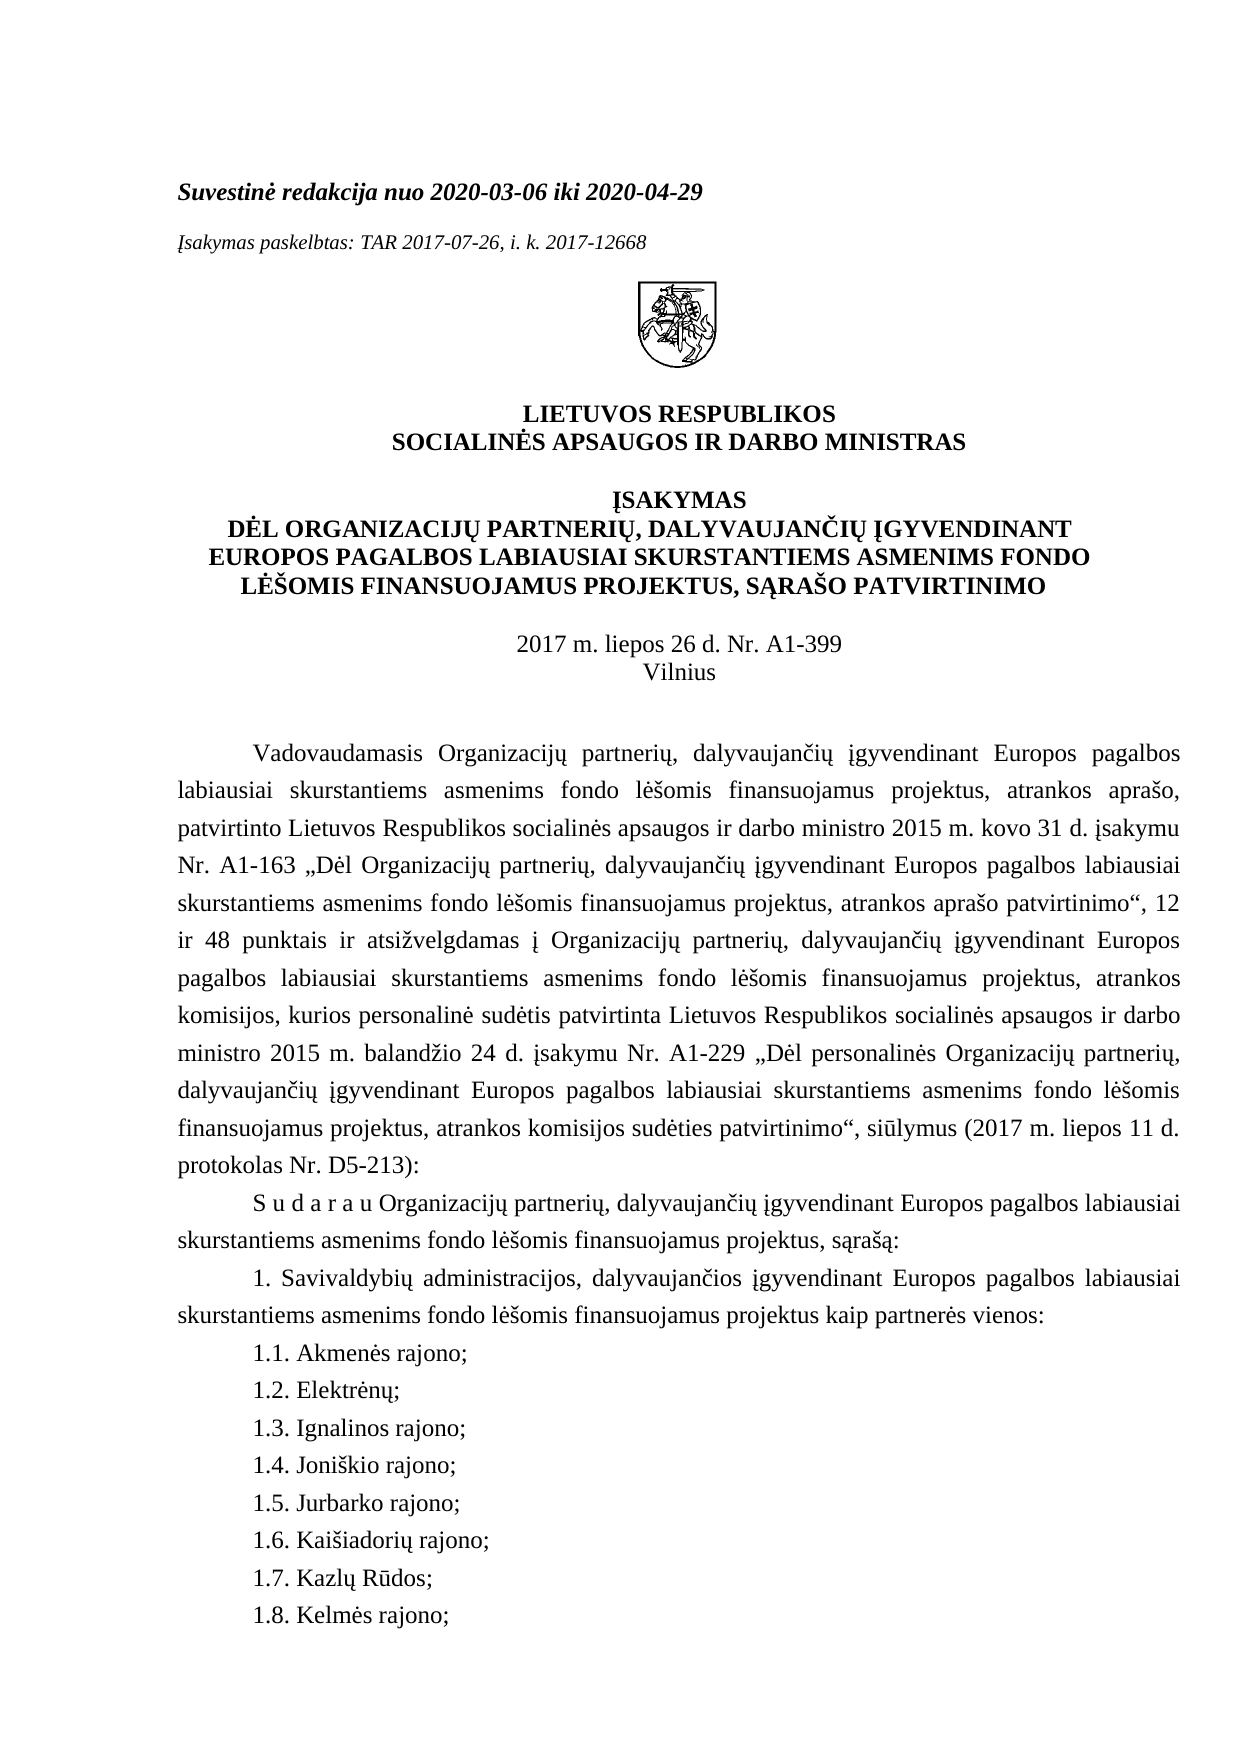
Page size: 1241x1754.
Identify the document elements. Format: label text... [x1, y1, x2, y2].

text Vadovaudamasis Organizacijų partnerių, dalyvaujančių įgyvendinant Europos pagalbos labiausiai skurstantiems asmenims fondo lėšomis finansuojamus projektus, atrankos aprašo, patvirtinto Lietuvos Respublikos socialinės apsaugos ir darbo ministro 2015 m. kovo 31 d. įsakymu Nr. A1-163 „Dėl Organizacijų partnerių, dalyvaujančių įgyvendinant Europos pagalbos labiausiai skurstantiems asmenims fondo lėšomis finansuojamus projektus, atrankos aprašo patvirtinimo“, 12 ir 48 punktais ir atsižvelgdamas į Organizacijų partnerių, dalyvaujančių įgyvendinant Europos pagalbos labiausiai skurstantiems asmenims fondo lėšomis finansuojamus projektus, atrankos komisijos, kurios personalinė sudėtis patvirtinta Lietuvos Respublikos socialinės apsaugos ir darbo ministro 2015 m. balandžio 24 d. įsakymu Nr. A1-229 „Dėl personalinės Organizacijų partnerių, dalyvaujančių įgyvendinant Europos pagalbos labiausiai skurstantiems asmenims fondo lėšomis finansuojamus projektus, atrankos komisijos sudėties patvirtinimo“, siūlymus (2017 m. liepos 11 d. protokolas Nr. D5-213): [177, 729, 1181, 1179]
text 1. Savivaldybių administracijos, dalyvaujančios įgyvendinant Europos pagalbos labiausiai skurstantiems asmenims fondo lėšomis finansuojamus projektus kaip partnerės vienos: [177, 1254, 1181, 1329]
text Įsakymas paskelbtas: TAR 2017-07-26, i. k. 2017-12668 [177, 230, 1181, 254]
text ĮSAKYMAS [177, 485, 1181, 514]
text 1.2. Elektrėnų; [177, 1367, 1181, 1404]
text DĖL ORGANIZACIJŲ PARTNERIŲ, DALYVAUJANČIŲ ĮGYVENDINANT EUROPOS PAGALBOS LABIAUSIAI SKURSTANTIEMS ASMENIMS FONDO LĖŠOMIS FINANSUOJAMUS PROJEKTUS, SĄRAŠO PATVIRTINIMO [177, 514, 1122, 600]
text 1.7. Kazlų Rūdos; [177, 1554, 1181, 1592]
text 1.4. Joniškio rajono; [177, 1442, 1181, 1479]
text 1.5. Jurbarko rajono; [177, 1479, 1181, 1517]
text 1.1. Akmenės rajono; [177, 1329, 1181, 1367]
text 1.8. Kelmės rajono; [177, 1592, 1181, 1629]
text 1.6. Kaišiadorių rajono; [177, 1517, 1181, 1554]
text Vilnius [177, 657, 1181, 686]
text LIETUVOS RESPUBLIKOS [177, 399, 1181, 427]
text 2017 m. liepos 26 d. Nr. A1-399 [177, 629, 1181, 657]
text S u d a r a u Organizacijų partnerių, dalyvaujančių įgyvendinant Europos pagalbos labiausiai skurstantiems asmenims fondo lėšomis finansuojamus projektus, sąrašą: [177, 1179, 1181, 1254]
text Suvestinė redakcija nuo 2020-03-06 iki 2020-04-29 [177, 177, 1181, 206]
text SOCIALINĖS APSAUGOS IR DARBO MINISTRAS [177, 427, 1181, 456]
text 1.3. Ignalinos rajono; [177, 1404, 1181, 1442]
